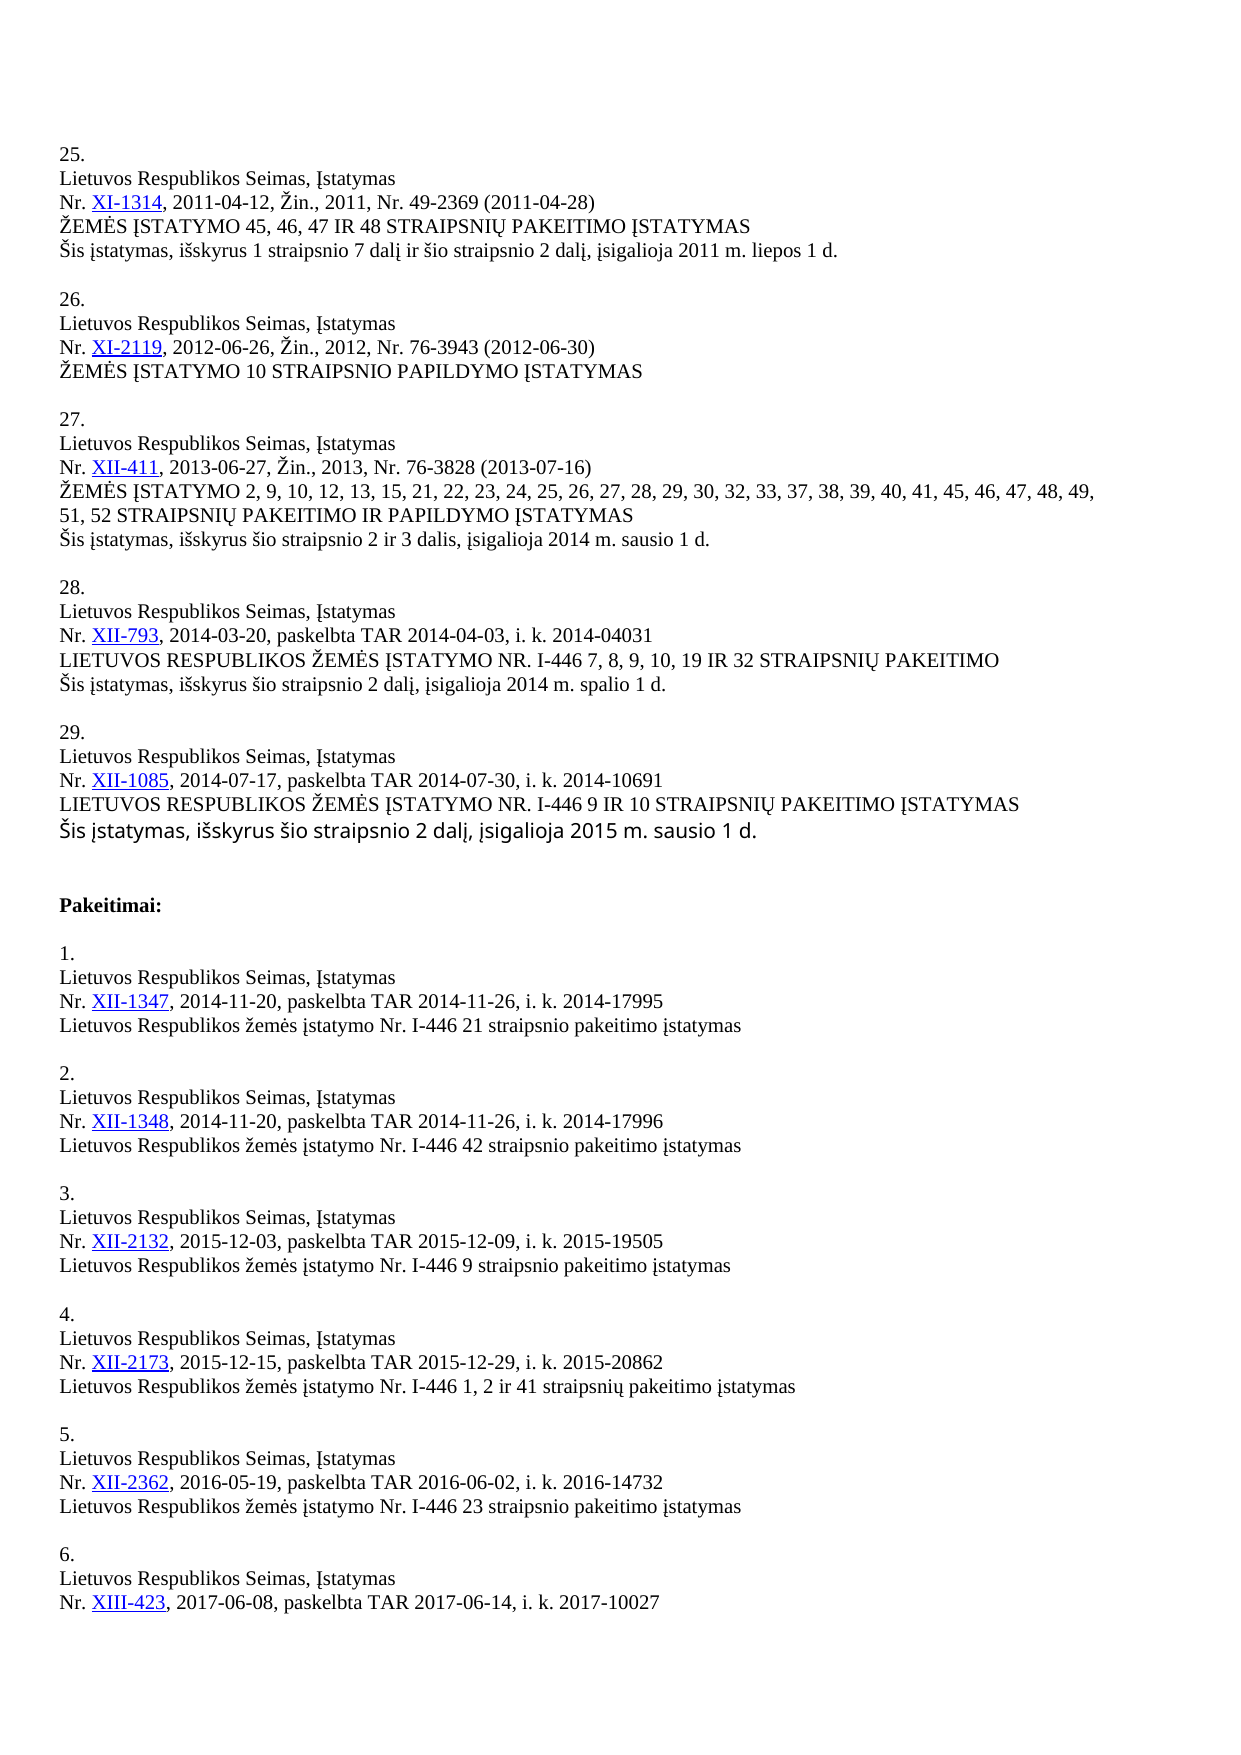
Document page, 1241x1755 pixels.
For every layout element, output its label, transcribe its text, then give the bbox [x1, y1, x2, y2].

text Šis įstatymas, išskyrus 1 straipsnio 7 dalį ir šio straipsnio 2 dalį, įsigalioja 2011 m. liepos 1 d. [59, 238, 1122, 262]
text Lietuvos Respublikos Seimas, Įstatymas [59, 1326, 1122, 1350]
text 2. [59, 1061, 1122, 1085]
text 5. [59, 1422, 1122, 1446]
text Lietuvos Respublikos Seimas, Įstatymas [59, 311, 1122, 335]
text ŽEMĖS ĮSTATYMO 10 STRAIPSNIO PAPILDYMO ĮSTATYMAS [59, 359, 1122, 383]
text 3. [59, 1181, 1122, 1205]
text LIETUVOS RESPUBLIKOS ŽEMĖS ĮSTATYMO NR. I-446 7, 8, 9, 10, 19 IR 32 STRAIPSNIŲ PAKEITIMO [59, 647, 1122, 672]
text 27. [59, 407, 1122, 431]
text Nr. XII-793, 2014-03-20, paskelbta TAR 2014-04-03, i. k. 2014-04031 [59, 623, 1122, 647]
text Lietuvos Respublikos Seimas, Įstatymas [59, 431, 1122, 455]
text Lietuvos Respublikos Seimas, Įstatymas [59, 166, 1122, 190]
text Nr. XII-2132, 2015-12-03, paskelbta TAR 2015-12-09, i. k. 2015-19505 [59, 1229, 1122, 1253]
text Šis įstatymas, išskyrus šio straipsnio 2 ir 3 dalis, įsigalioja 2014 m. sausio 1 d. [59, 527, 1122, 551]
text 6. [59, 1542, 1122, 1566]
text Lietuvos Respublikos Seimas, Įstatymas [59, 1566, 1122, 1590]
text Nr. XII-1348, 2014-11-20, paskelbta TAR 2014-11-26, i. k. 2014-17996 [59, 1109, 1122, 1133]
text Lietuvos Respublikos žemės įstatymo Nr. I-446 42 straipsnio pakeitimo įstatymas [59, 1133, 1122, 1157]
text Šis įstatymas, išskyrus šio straipsnio 2 dalį, įsigalioja 2014 m. spalio 1 d. [59, 672, 1122, 696]
text Nr. XI-1314, 2011-04-12, Žin., 2011, Nr. 49-2369 (2011-04-28) [59, 190, 1122, 214]
text Lietuvos Respublikos Seimas, Įstatymas [59, 599, 1122, 623]
text 26. [59, 287, 1122, 311]
text Lietuvos Respublikos žemės įstatymo Nr. I-446 9 straipsnio pakeitimo įstatymas [59, 1253, 1122, 1277]
text ŽEMĖS ĮSTATYMO 45, 46, 47 IR 48 STRAIPSNIŲ PAKEITIMO ĮSTATYMAS [59, 214, 1122, 238]
text 29. [59, 720, 1122, 744]
text Nr. XII-1347, 2014-11-20, paskelbta TAR 2014-11-26, i. k. 2014-17995 [59, 989, 1122, 1013]
text Nr. XII-2362, 2016-05-19, paskelbta TAR 2016-06-02, i. k. 2016-14732 [59, 1470, 1122, 1494]
text Lietuvos Respublikos žemės įstatymo Nr. I-446 23 straipsnio pakeitimo įstatymas [59, 1494, 1122, 1518]
text Lietuvos Respublikos žemės įstatymo Nr. I-446 1, 2 ir 41 straipsnių pakeitimo įstatymas [59, 1374, 1122, 1398]
text Nr. XII-1085, 2014-07-17, paskelbta TAR 2014-07-30, i. k. 2014-10691 [59, 768, 1122, 792]
text Pakeitimai: [59, 892, 1122, 917]
text Lietuvos Respublikos Seimas, Įstatymas [59, 744, 1122, 768]
text 28. [59, 575, 1122, 599]
text Lietuvos Respublikos Seimas, Įstatymas [59, 1205, 1122, 1229]
text Nr. XI-2119, 2012-06-26, Žin., 2012, Nr. 76-3943 (2012-06-30) [59, 335, 1122, 359]
text 1. [59, 941, 1122, 965]
text Lietuvos Respublikos žemės įstatymo Nr. I-446 21 straipsnio pakeitimo įstatymas [59, 1013, 1122, 1037]
text Nr. XIII-423, 2017-06-08, paskelbta TAR 2017-06-14, i. k. 2017-10027 [59, 1590, 1122, 1614]
text Lietuvos Respublikos Seimas, Įstatymas [59, 965, 1122, 989]
text Šis įstatymas, išskyrus šio straipsnio 2 dalį, įsigalioja 2015 m. sausio 1 d. [59, 816, 1122, 844]
text Nr. XII-411, 2013-06-27, Žin., 2013, Nr. 76-3828 (2013-07-16) [59, 455, 1122, 479]
text Lietuvos Respublikos Seimas, Įstatymas [59, 1446, 1122, 1470]
text LIETUVOS RESPUBLIKOS ŽEMĖS ĮSTATYMO NR. I-446 9 IR 10 STRAIPSNIŲ PAKEITIMO ĮSTATYMAS [59, 792, 1122, 816]
text ŽEMĖS ĮSTATYMO 2, 9, 10, 12, 13, 15, 21, 22, 23, 24, 25, 26, 27, 28, 29, 30, 32, 33, 37, 38, 39, 40, 41, 45, 46, 47, 48, 49, 51, 52 STRAIPSNIŲ PAKEITIMO IR PAPILDYMO ĮSTATYMAS [59, 479, 1122, 527]
text 25. [59, 142, 1122, 166]
text Lietuvos Respublikos Seimas, Įstatymas [59, 1085, 1122, 1109]
text Nr. XII-2173, 2015-12-15, paskelbta TAR 2015-12-29, i. k. 2015-20862 [59, 1350, 1122, 1374]
text 4. [59, 1302, 1122, 1326]
